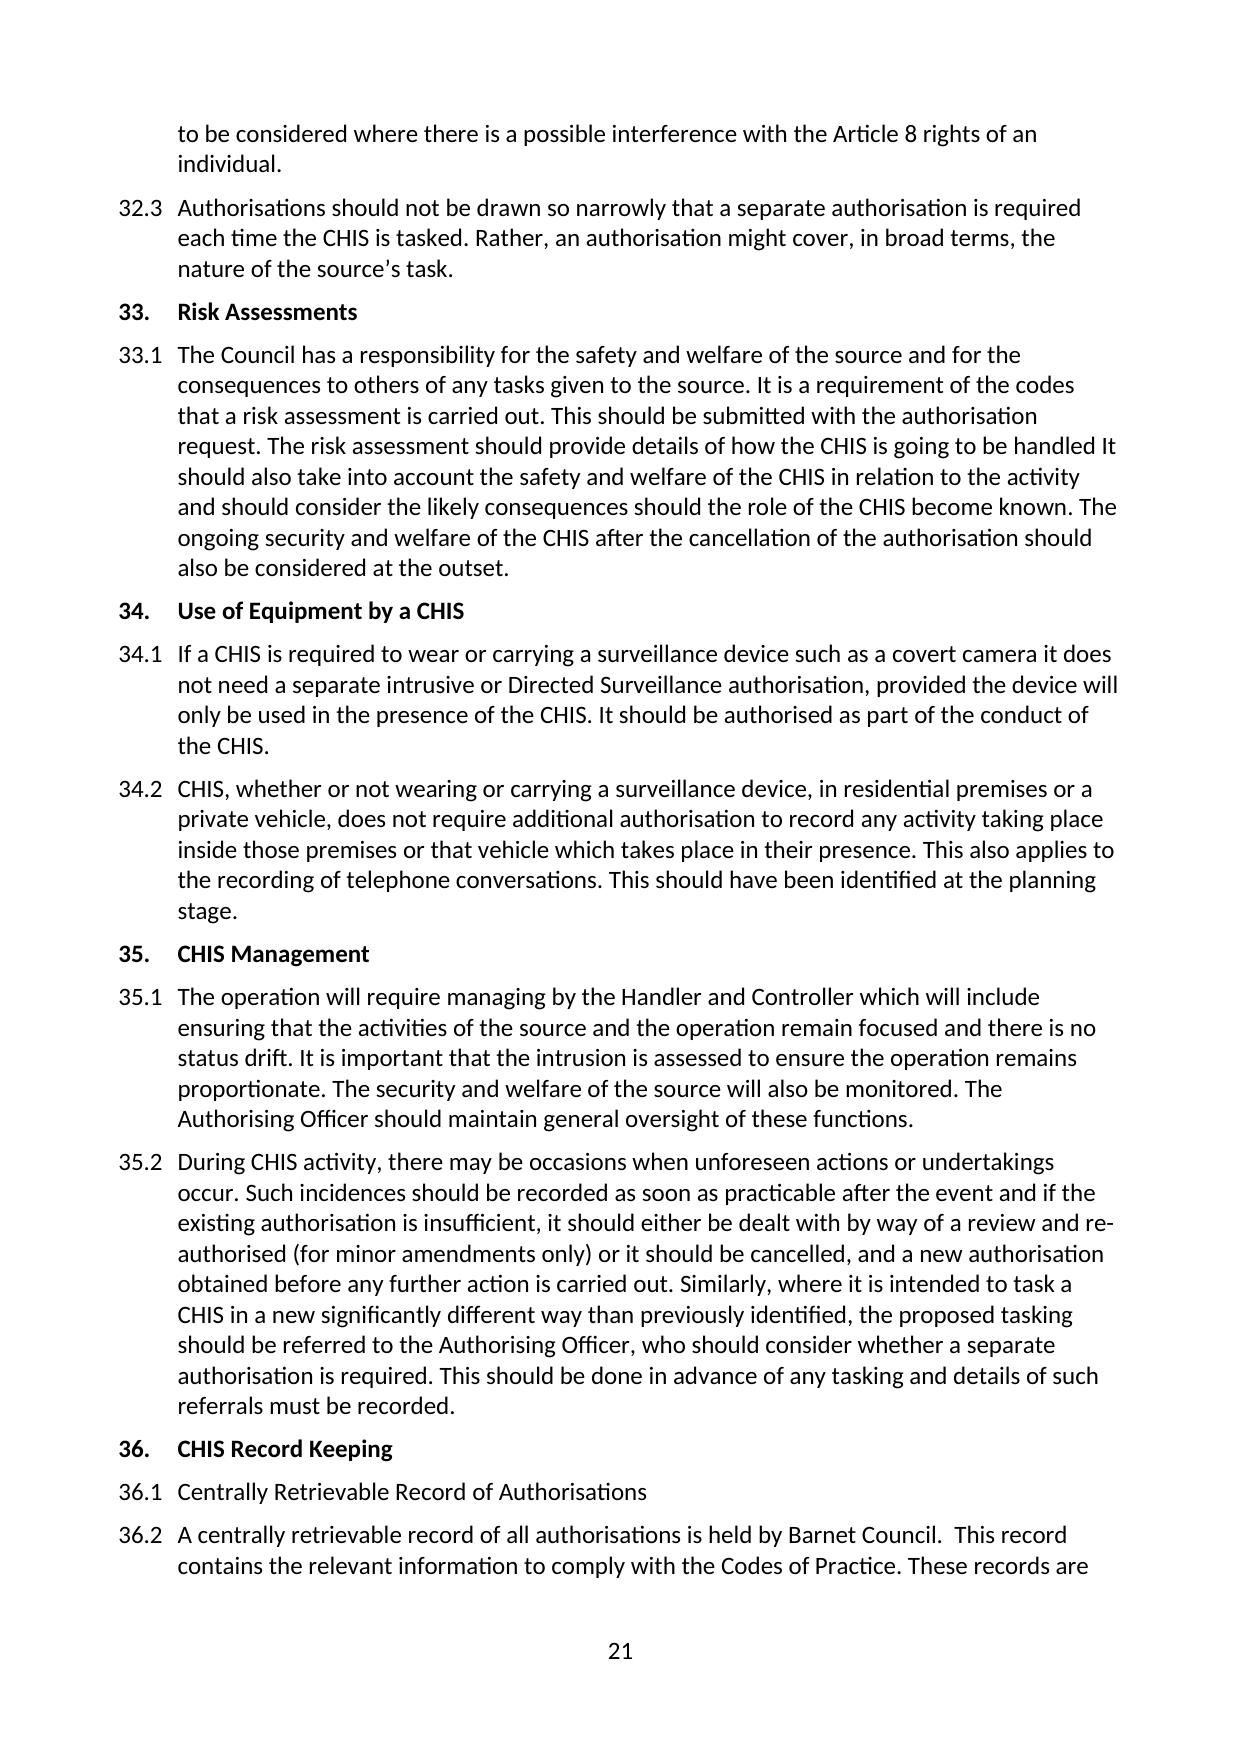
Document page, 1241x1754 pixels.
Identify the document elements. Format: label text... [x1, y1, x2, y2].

subtitle CHIS Record Keeping [118, 1433, 1122, 1464]
text 35.1 The operation will require managing by the Handler and Controller which will include ensuring that the activities of the source and the operation remain focused and there is no status drift. It is important that the intrusion is assessed to ensure the operation remains proportionate. The security and welfare of the source will also be monitored. The Authorising Officer should maintain general oversight of these functions. [118, 981, 1122, 1134]
subtitle CHIS Management [118, 938, 1122, 969]
text 36.1 Centrally Retrievable Record of Authorisations [118, 1476, 1122, 1507]
text 36.2 A centrally retrievable record of all authorisations is held by Barnet Council. This record contains the relevant information to comply with the Codes of Practice. These records are [118, 1519, 1122, 1581]
text 34.2 CHIS, whether or not wearing or carrying a surveillance device, in residential premises or a private vehicle, does not require additional authorisation to record any activity taking place inside those premises or that vehicle which takes place in their presence. This also applies to the recording of telephone conversations. This should have been identified at the planning stage. [118, 773, 1122, 926]
subtitle Risk Assessments [118, 296, 1122, 326]
text 35.2 During CHIS activity, there may be occasions when unforeseen actions or undertakings occur. Such incidences should be recorded as soon as practicable after the event and if the existing authorisation is insufficient, it should either be dealt with by way of a review and re-authorised (for minor amendments only) or it should be cancelled, and a new authorisation obtained before any further action is carried out. Similarly, where it is intended to task a CHIS in a new significantly different way than previously identified, the proposed tasking should be referred to the Authorising Officer, who should consider whether a separate authorisation is required. This should be done in advance of any tasking and details of such referrals must be recorded. [118, 1146, 1122, 1421]
text to be considered where there is a possible interference with the Article 8 rights of an individual. [118, 118, 1122, 179]
text 32.3 Authorisations should not be drawn so narrowly that a separate authorisation is required each time the CHIS is tasked. Rather, an authorisation might cover, in broad terms, the nature of the source’s task. [118, 192, 1122, 283]
text 34.1 If a CHIS is required to wear or carrying a surveillance device such as a covert camera it does not need a separate intrusive or Directed Surveillance authorisation, provided the device will only be used in the presence of the CHIS. It should be authorised as part of the conduct of the CHIS. [118, 638, 1122, 761]
text 33.1 The Council has a responsibility for the safety and welfare of the source and for the consequences to others of any tasks given to the source. It is a requirement of the codes that a risk assessment is carried out. This should be submitted with the authorisation request. The risk assessment should provide details of how the CHIS is going to be handled It should also take into account the safety and welfare of the CHIS in relation to the activity and should consider the likely consequences should the role of the CHIS become known. The ongoing security and welfare of the CHIS after the cancellation of the authorisation should also be considered at the outset. [118, 339, 1122, 583]
subtitle Use of Equipment by a CHIS [118, 595, 1122, 626]
